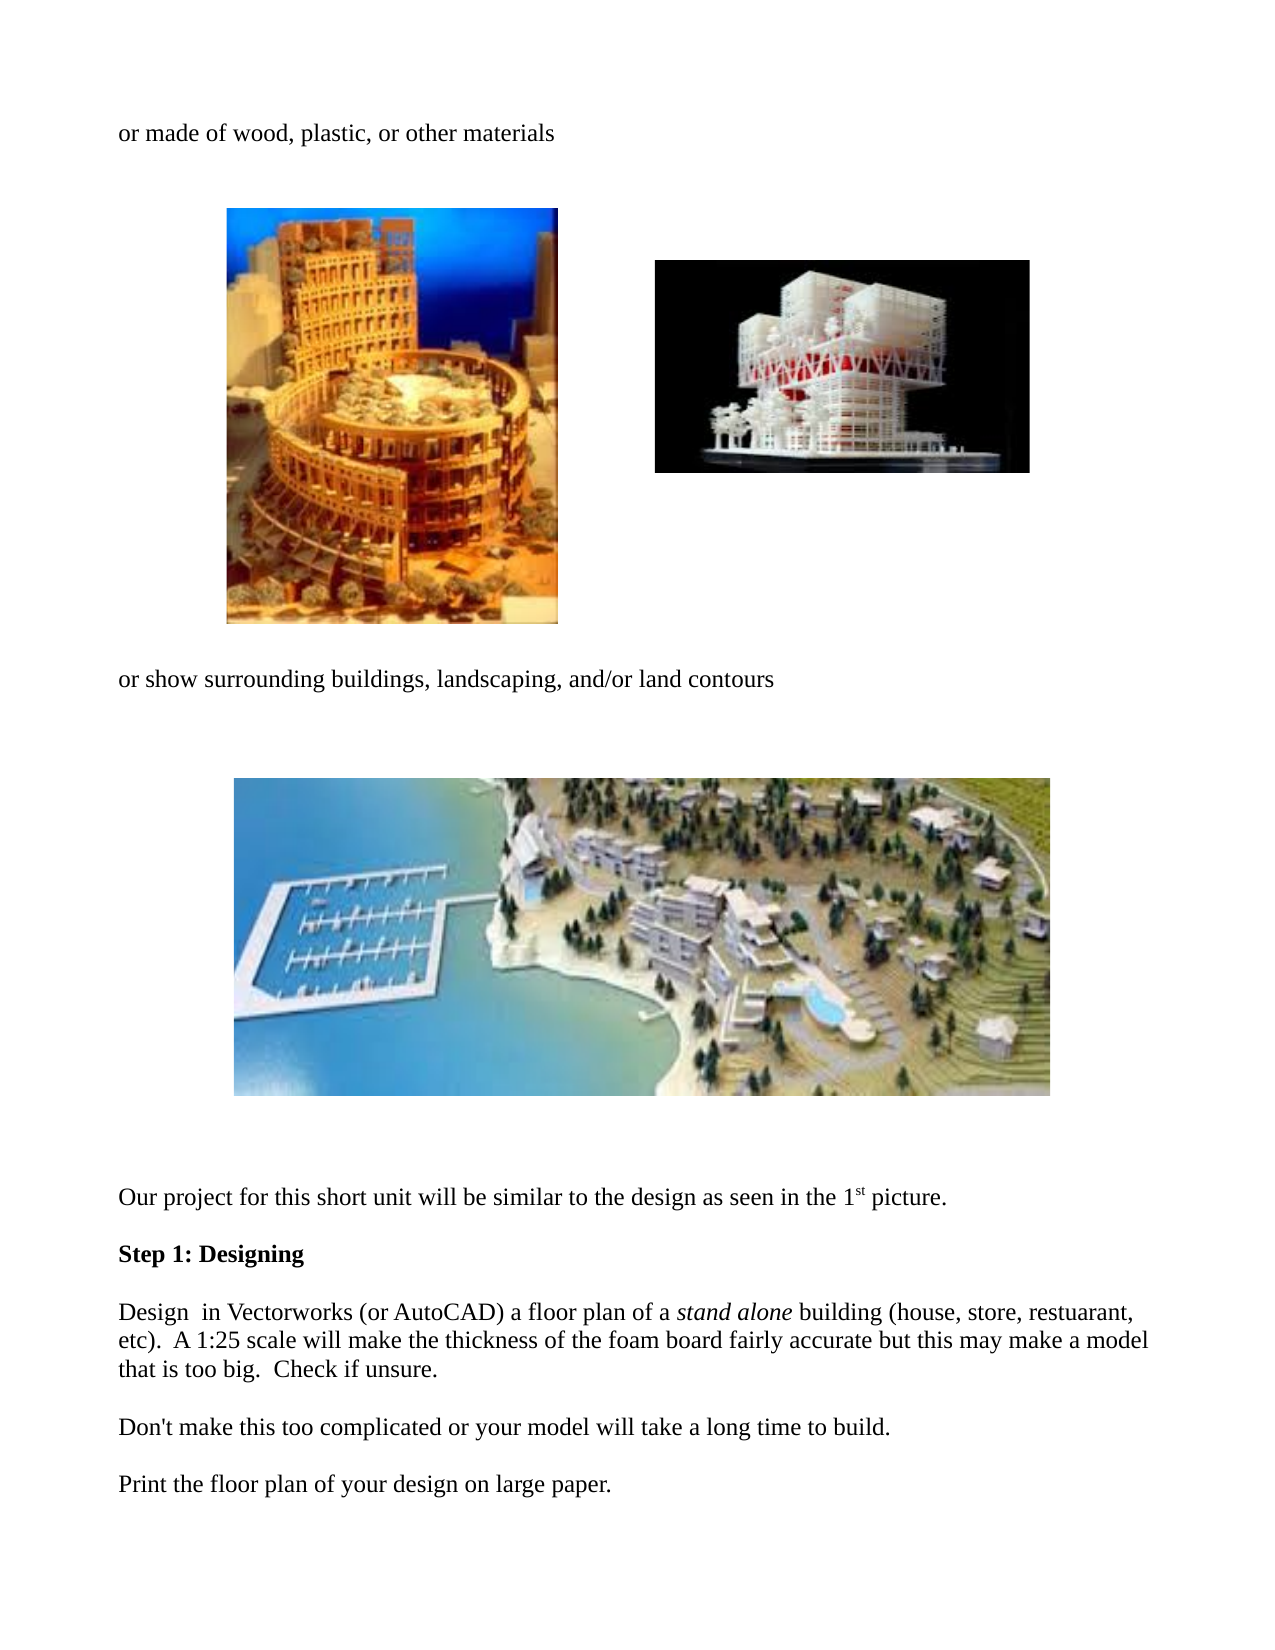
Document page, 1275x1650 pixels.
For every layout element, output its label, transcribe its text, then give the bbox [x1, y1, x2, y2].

text or show surrounding buildings, landscaping, and/or land contours [118, 664, 1157, 693]
text Design in Vectorworks (or AutoCAD) a floor plan of a stand alone building (house, store, restuarant, etc). A 1:25 scale will make the thickness of the foam board fairly accurate but this may make a model that is too big. Check if unsure. [118, 1297, 1157, 1383]
text Step 1: Designing [118, 1239, 1157, 1268]
picture [226, 208, 558, 624]
picture [654, 260, 1030, 473]
text Don't make this too complicated or your model will take a long time to build. [118, 1412, 1157, 1441]
text Print the floor plan of your design on large paper. [118, 1469, 1157, 1498]
text or made of wood, plastic, or other materials [118, 118, 1157, 147]
text Our project for this short unit will be similar to the design as seen in the 1st picture. [118, 1182, 1157, 1211]
picture [233, 778, 1050, 1096]
